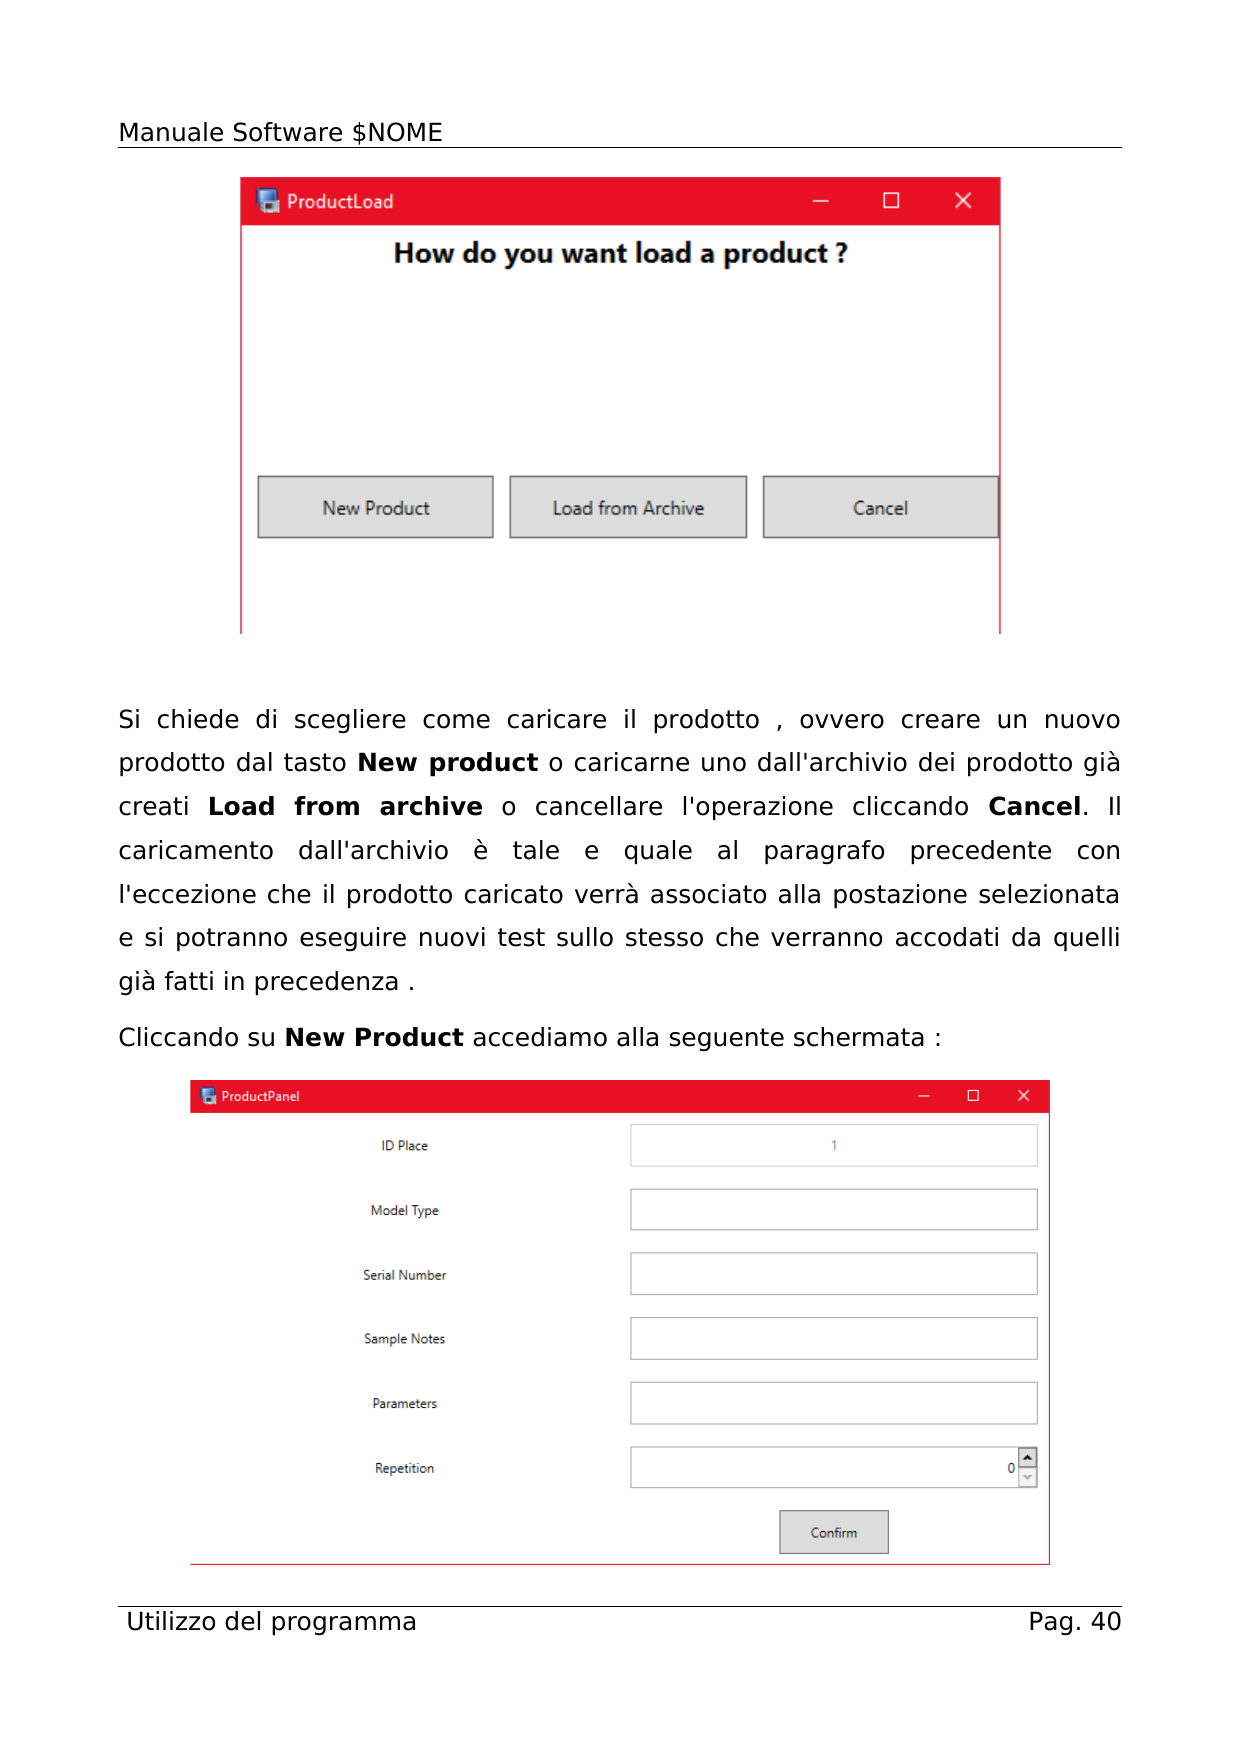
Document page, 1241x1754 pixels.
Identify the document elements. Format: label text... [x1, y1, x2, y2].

text Cliccando su New Product accediamo alla seguente schermata : [118, 1024, 1122, 1053]
text Si chiede di scegliere come caricare il prodotto , ovvero creare un nuovo prodotto dal tasto New product o caricarne uno dall'archivio dei prodotto già creati Load from archive o cancellare l'operazione cliccando Cancel. Il caricamento dall'archivio è tale e quale al paragrafo precedente con l'eccezione che il prodotto caricato verrà associato alla postazione selezionata e si potranno eseguire nuovi test sullo stesso che verranno accodati da quelli già fatti in precedenza . [118, 705, 1122, 997]
picture [239, 177, 1001, 634]
picture [190, 1080, 1050, 1565]
